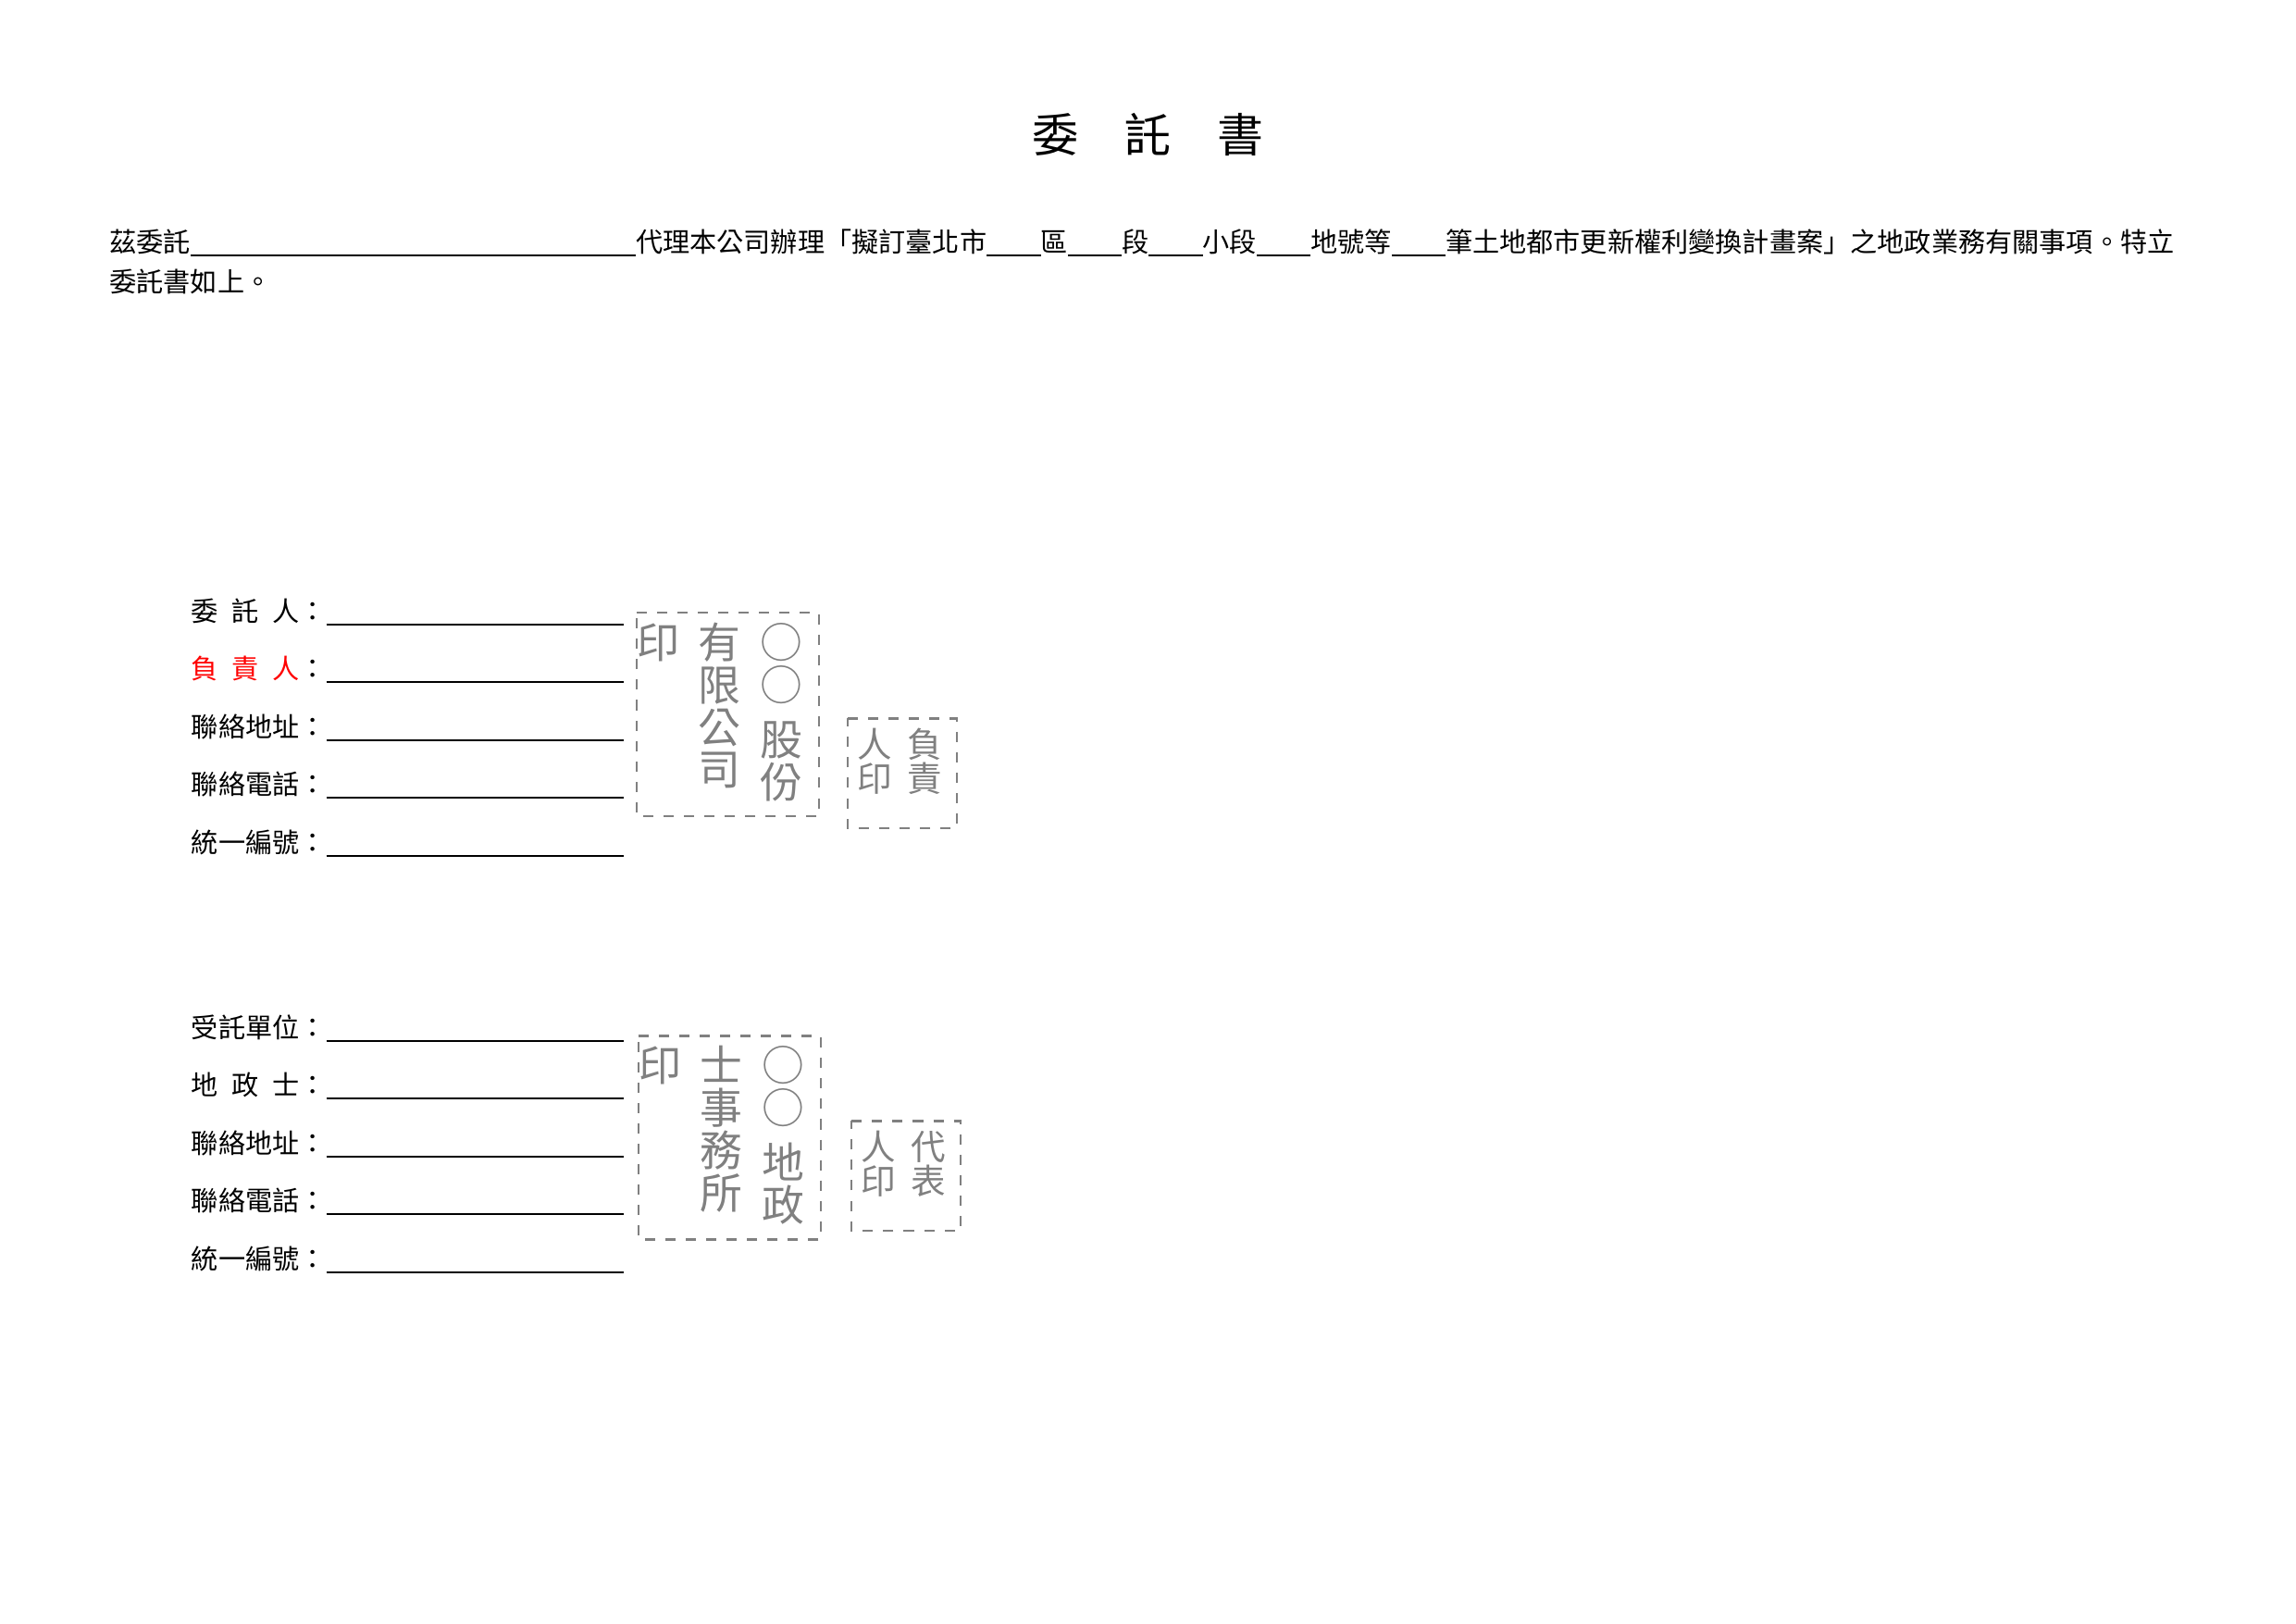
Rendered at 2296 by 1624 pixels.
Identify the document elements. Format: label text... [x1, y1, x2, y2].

text [819, 709, 2186, 744]
text 受託單位： [192, 1010, 2186, 1045]
text 委 託 人： [192, 593, 2186, 628]
text [819, 651, 2186, 686]
text [961, 1125, 2186, 1160]
text 聯絡地址： [192, 1125, 639, 1160]
text 地 政 士： [192, 1068, 639, 1102]
text 茲委託 代理本公司辦理「擬訂臺北市 區 段 小段 地號等 筆土地都市更新權利變換計畫案」之地政業務有關事項。特立委託書如上。 [109, 221, 2186, 299]
text 負 責 人： [192, 651, 637, 686]
text [821, 1068, 2186, 1102]
text 委 託 書 [109, 109, 2186, 163]
text [821, 1184, 851, 1218]
text 聯絡電話： [192, 767, 637, 801]
text 聯絡電話： [192, 1184, 639, 1218]
text [819, 767, 848, 801]
text 統一編號： [192, 824, 2186, 860]
text [961, 1184, 2186, 1218]
text 聯絡地址： [192, 709, 637, 744]
text [957, 767, 2186, 801]
text 統一編號： [192, 1241, 2186, 1276]
text [821, 1125, 851, 1160]
